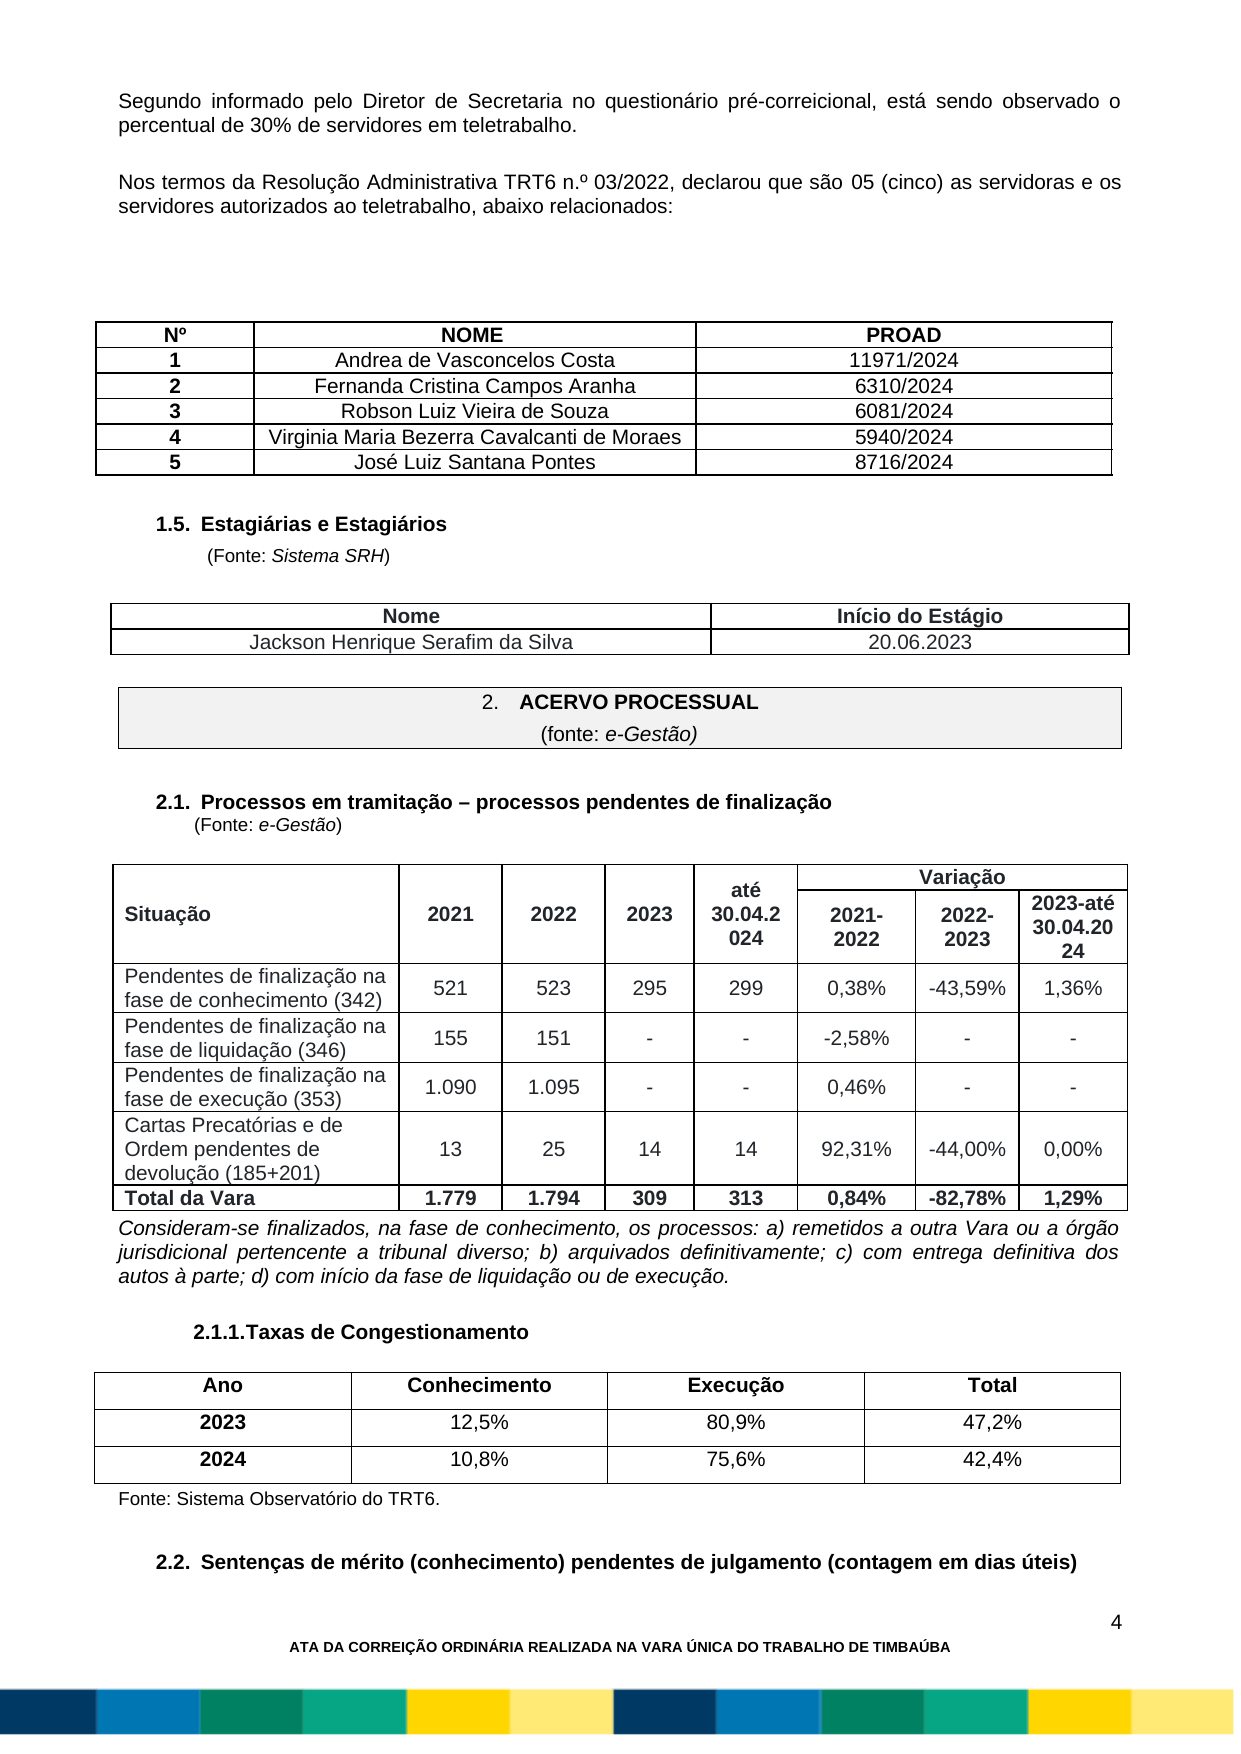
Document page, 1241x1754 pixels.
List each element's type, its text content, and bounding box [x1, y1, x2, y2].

text Fonte: Sistema Observatório do TRT6. [118, 1488, 1122, 1509]
table_cell 1.779 [400, 1186, 501, 1210]
table_cell 75,6% [608, 1447, 864, 1483]
table_header Conhecimento [352, 1373, 607, 1409]
table_cell 1 [97, 348, 253, 372]
text (Fonte: Sistema SRH) [192, 544, 1122, 566]
table_cell 11971/2024 [697, 348, 1111, 372]
table_header até 30.04.2024 [695, 865, 797, 962]
table_cell 2 [97, 374, 253, 397]
table_cell -2,58% [798, 1013, 915, 1061]
table_cell 10,8% [352, 1447, 607, 1483]
text (fonte: e-Gestão) [119, 719, 1121, 748]
table_cell 47,2% [865, 1410, 1120, 1446]
table_cell - [1020, 1063, 1127, 1111]
table_cell 2022-2023 [916, 891, 1018, 962]
table_cell 1.095 [503, 1063, 604, 1111]
table_header Situação [114, 865, 398, 962]
table_cell 2023-até 30.04.2024 [1020, 891, 1127, 962]
table_cell 6310/2024 [697, 374, 1111, 397]
table_cell Pendentes de finalização na fase de conhecimento (342) [114, 964, 398, 1012]
table_cell 14 [695, 1112, 797, 1184]
table_cell 3 [97, 399, 253, 423]
table_cell 151 [503, 1013, 604, 1061]
table_cell 14 [606, 1112, 693, 1184]
table_cell 155 [400, 1013, 501, 1061]
table_cell 1.794 [503, 1186, 604, 1210]
table_cell Fernanda Cristina Campos Aranha [255, 374, 695, 397]
table_cell 295 [606, 964, 693, 1012]
table_header Início do Estágio [712, 604, 1128, 628]
table_header Variação [798, 865, 1127, 889]
table_header PROAD [697, 323, 1111, 346]
table_header Nº [97, 323, 253, 346]
table_cell Andrea de Vasconcelos Costa [255, 348, 695, 372]
table_cell 0,00% [1020, 1112, 1127, 1184]
table_cell 25 [503, 1112, 604, 1184]
table_cell 0,46% [798, 1063, 915, 1111]
text Nos termos da Resolução Administrativa TRT6 n.º 03/2022, declarou que são 05 (cinco) as servidoras e os servidores autorizados ao teletrabalho, abaixo relacionados: [118, 170, 1122, 218]
list Estagiárias e Estagiários [156, 512, 1122, 536]
table_cell Pendentes de finalização na fase de execução (353) [114, 1063, 398, 1111]
table_cell - [916, 1063, 1018, 1111]
table_header Execução [608, 1373, 864, 1409]
table_header NOME [255, 323, 695, 346]
table_header 2021 [400, 865, 501, 962]
table_cell Virginia Maria Bezerra Cavalcanti de Moraes [255, 425, 695, 448]
table_cell 1,29% [1020, 1186, 1127, 1210]
table_cell - [695, 1013, 797, 1061]
table_cell Pendentes de finalização na fase de liquidação (346) [114, 1013, 398, 1061]
list Taxas de Congestionamento [193, 1320, 1122, 1344]
table_cell 2023 [95, 1410, 351, 1446]
table_cell - [606, 1063, 693, 1111]
list Sentenças de mérito (conhecimento) pendentes de julgamento (contagem em dias úteis) [156, 1550, 1122, 1574]
table_cell -43,59% [916, 964, 1018, 1012]
table_header Ano [95, 1373, 351, 1409]
table_cell 5940/2024 [697, 425, 1111, 448]
table_cell -82,78% [916, 1186, 1018, 1210]
table_cell 1.090 [400, 1063, 501, 1111]
table_cell 521 [400, 964, 501, 1012]
text (Fonte: e-Gestão) [194, 814, 1122, 835]
table_header 2022 [503, 865, 604, 962]
table_cell Cartas Precatórias e de Ordem pendentes de devolução (185+201) [114, 1112, 398, 1184]
table_cell 523 [503, 964, 604, 1012]
text Consideram-se finalizados, na fase de conhecimento, os processos: a) remetidos a outra Vara ou a órgão jurisdicional pertencente a tribunal diverso; b) arquivados definitivamente; c) com entrega definitiva dos autos à parte; d) com início da fase de liquidação ou de execução. [118, 1216, 1122, 1287]
table_cell 20.06.2023 [712, 630, 1128, 653]
table_cell 2021-2022 [798, 891, 915, 962]
table_cell Robson Luiz Vieira de Souza [255, 399, 695, 423]
table_cell 2024 [95, 1447, 351, 1483]
table_cell - [695, 1063, 797, 1111]
table_cell 13 [400, 1112, 501, 1184]
table_cell 12,5% [352, 1410, 607, 1446]
table_cell 80,9% [608, 1410, 864, 1446]
table_header Total [865, 1373, 1120, 1409]
list ACERVO PROCESSUAL [119, 688, 1121, 714]
table_cell 1,36% [1020, 964, 1127, 1012]
table_cell -44,00% [916, 1112, 1018, 1184]
table_header Nome [112, 604, 710, 628]
table_cell 299 [695, 964, 797, 1012]
table_cell 8716/2024 [697, 450, 1111, 474]
table_cell José Luiz Santana Pontes [255, 450, 695, 474]
table_cell - [916, 1013, 1018, 1061]
text Segundo informado pelo Diretor de Secretaria no questionário pré-correicional, está sendo observado o percentual de 30% de servidores em teletrabalho. [118, 89, 1122, 137]
table_cell 92,31% [798, 1112, 915, 1184]
list Processos em tramitação – processos pendentes de finalização [156, 790, 1122, 814]
table_cell 4 [97, 425, 253, 448]
table_cell - [1020, 1013, 1127, 1061]
table_cell 0,84% [798, 1186, 915, 1210]
table_header 2023 [606, 865, 693, 962]
table_cell 5 [97, 450, 253, 474]
table_cell - [606, 1013, 693, 1061]
table_cell 0,38% [798, 964, 915, 1012]
table_cell 313 [695, 1186, 797, 1210]
table_cell Jackson Henrique Serafim da Silva [112, 630, 710, 653]
table_cell Total da Vara [114, 1186, 398, 1210]
table_cell 309 [606, 1186, 693, 1210]
table_cell 6081/2024 [697, 399, 1111, 423]
table_cell 42,4% [865, 1447, 1120, 1483]
